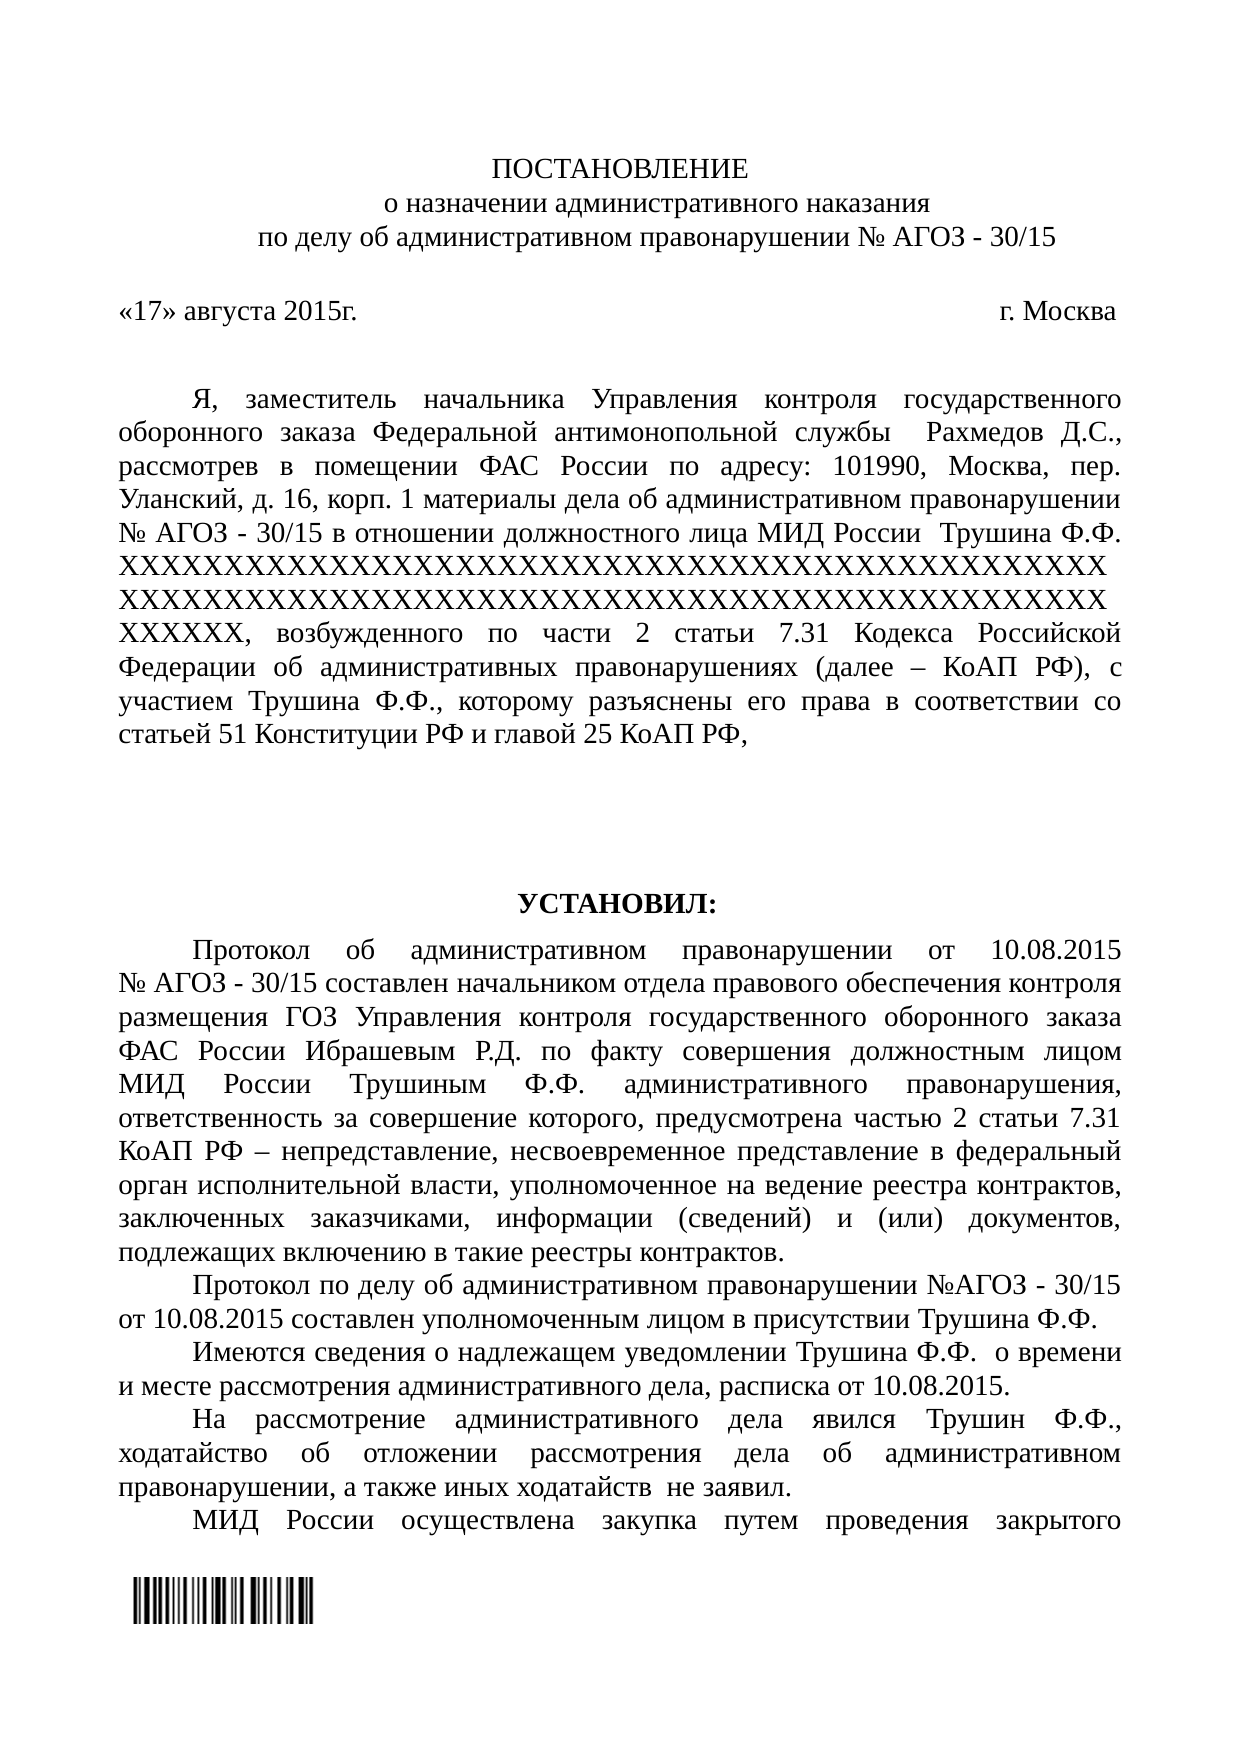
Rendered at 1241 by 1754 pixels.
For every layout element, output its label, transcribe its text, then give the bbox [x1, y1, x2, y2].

text «17» августа 2015г. г. Москва [118, 293, 1122, 327]
text Протокол по делу об административном правонарушении №АГОЗ - 30/15 от 10.08.2015 составлен уполномоченным лицом в присутствии Трушина Ф.Ф. [118, 1267, 1122, 1334]
text Протокол об административном правонарушении от 10.08.2015 № АГОЗ - 30/15 составлен начальником отдела правового обеспечения контроля размещения ГОЗ Управления контроля государственного оборонного заказа ФАС России Ибрашевым Р.Д. по факту совершения должностным лицом МИД России Трушиным Ф.Ф. административного правонарушения, ответственность за совершение которого, предусмотрена частью 2 статьи 7.31 КоАП РФ – непредставление, несвоевременное представление в федеральный орган исполнительной власти, уполномоченное на ведение реестра контрактов, заключенных заказчиками, информации (сведений) и (или) документов, подлежащих включению в такие реестры контрактов. [118, 932, 1122, 1267]
text МИД России осуществлена закупка путем проведения закрытого [118, 1502, 1122, 1536]
text На рассмотрение административного дела явился Трушин Ф.Ф., ходатайство об отложении рассмотрения дела об административном правонарушении, а также иных ходатайств не заявил. [118, 1402, 1122, 1502]
picture [118, 1577, 331, 1624]
text по делу об административном правонарушении № АГОЗ - 30/15 [118, 219, 1122, 252]
text Я, заместитель начальника Управления контроля государственного оборонного заказа Федеральной антимонопольной службы Рахмедов Д.С., рассмотрев в помещении ФАС России по адресу: 101990, Москва, пер. Уланский, д. 16, корп. 1 материалы дела об административном правонарушении № АГОЗ - 30/15 в отношении должностного лица МИД России Трушина Ф.Ф. XXXXXXXXXXXXXXXXXXXXXXXXXXXXXXXXXXXXXXXXXXXXXXXXXXXXXXXXXXXXXXXXXXXXXXXXXXXXXXXXXXXXXXXXXXXXXXXXXXXX, возбужденного по части 2 статьи 7.31 Кодекса Российской Федерации об административных правонарушениях (далее – КоАП РФ), с участием Трушина Ф.Ф., которому разъяснены его права в соответствии со статьей 51 Конституции РФ и главой 25 КоАП РФ, [118, 381, 1122, 750]
text о назначении административного наказания [118, 185, 1122, 219]
text ПОСТАНОВЛЕНИЕ [118, 152, 1122, 185]
text УСТАНОВИЛ: [118, 886, 1122, 919]
text Имеются сведения о надлежащем уведомлении Трушина Ф.Ф. о времени и месте рассмотрения административного дела, расписка от 10.08.2015. [118, 1334, 1122, 1402]
